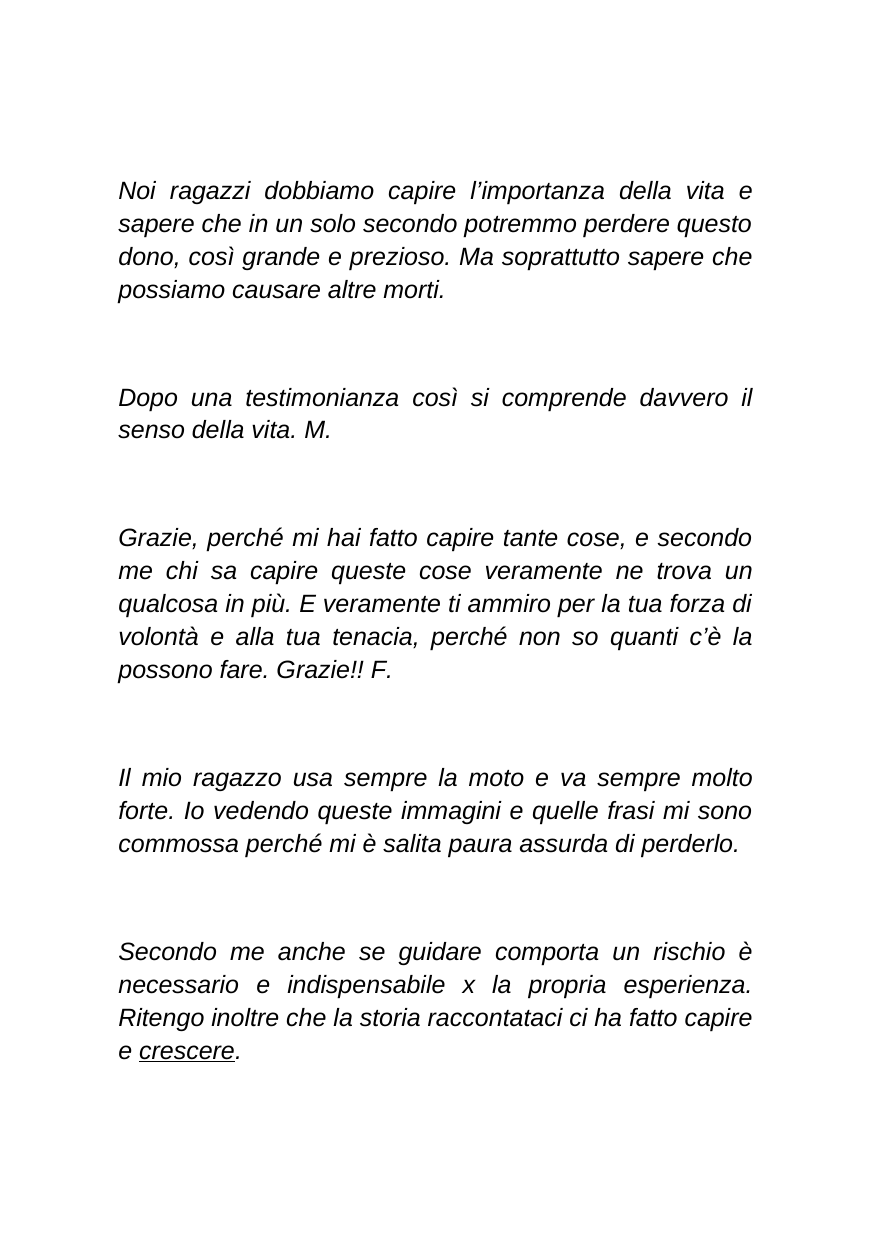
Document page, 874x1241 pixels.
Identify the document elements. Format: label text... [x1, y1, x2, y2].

text Secondo me anche se guidare comporta un rischio è necessario e indispensabile x la propria esperienza. Ritengo inoltre che la storia raccontataci ci ha fatto capire e crescere. [118, 937, 756, 1064]
text Grazie, perché mi hai fatto capire tante cose, e secondo me chi sa capire queste cose veramente ne trova un qualcosa in più. E veramente ti ammiro per la tua forza di volontà e alla tua tenacia, perché non so quanti c’è la possono fare. Grazie!! F. [118, 523, 756, 684]
text Dopo una testimonianza così si comprende davvero il senso della vita. M. [118, 382, 756, 444]
text Noi ragazzi dobbiamo capire l’importanza della vita e sapere che in un solo secondo potremmo perdere questo dono, così grande e prezioso. Ma soprattutto sapere che possiamo causare altre morti. [118, 176, 756, 303]
text Il mio ragazzo usa sempre la moto e va sempre molto forte. Io vedendo queste immagini e quelle frasi mi sono commossa perché mi è salita paura assurda di perderlo. [118, 763, 756, 858]
